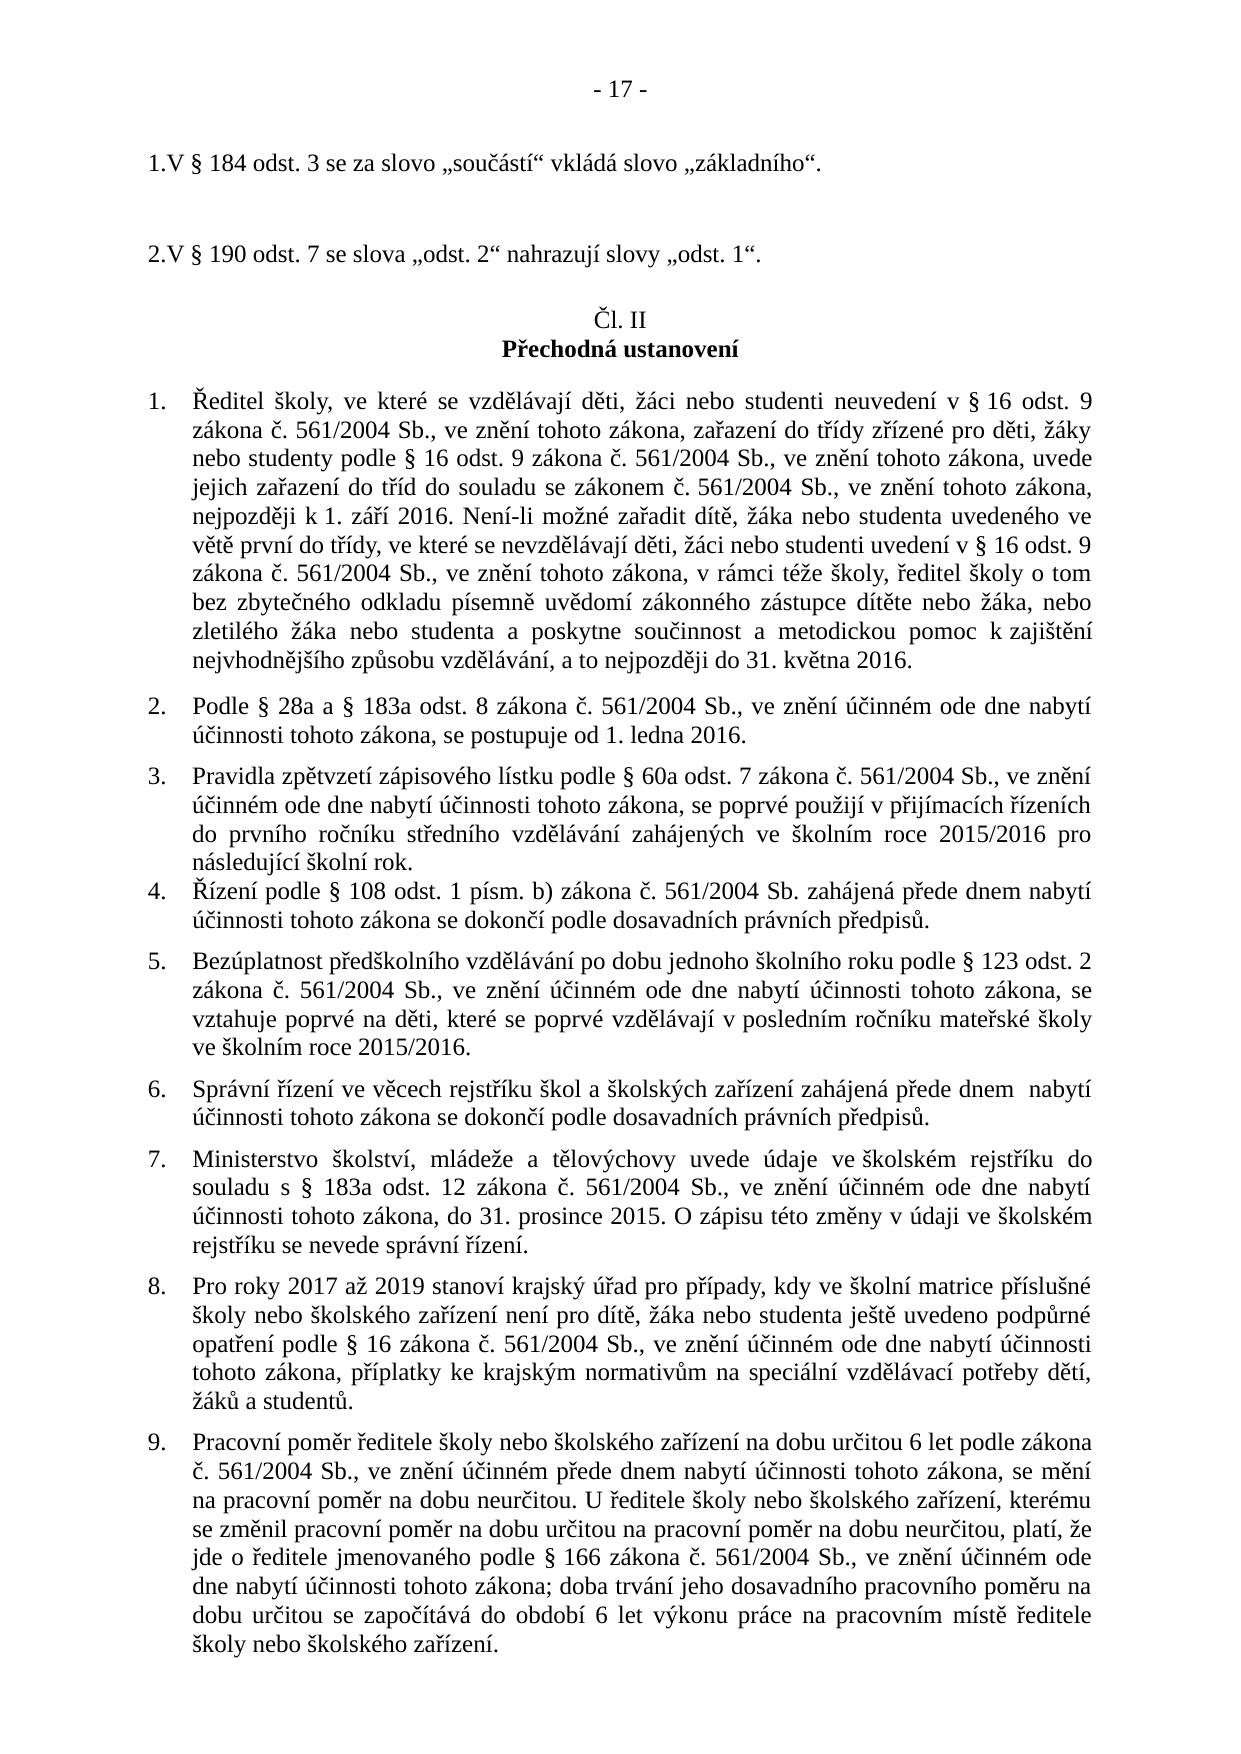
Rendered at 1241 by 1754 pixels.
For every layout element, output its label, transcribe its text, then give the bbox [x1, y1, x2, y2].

text 4. Řízení podle § 108 odst. 1 písm. b) zákona č. 561/2004 Sb. zahájená přede dnem nabytí účinnosti tohoto zákona se dokončí podle dosavadních právních předpisů. [148, 876, 1093, 934]
text 6. Správní řízení ve věcech rejstříku škol a školských zařízení zahájená přede dnem nabytí účinnosti tohoto zákona se dokončí podle dosavadních právních předpisů. [148, 1074, 1093, 1131]
text 1. Ředitel školy, ve které se vzdělávají děti, žáci nebo studenti neuvedení v § 16 odst. 9 zákona č. 561/2004 Sb., ve znění tohoto zákona, zařazení do třídy zřízené pro děti, žáky nebo studenty podle § 16 odst. 9 zákona č. 561/2004 Sb., ve znění tohoto zákona, uvede jejich zařazení do tříd do souladu se zákonem č. 561/2004 Sb., ve znění tohoto zákona, nejpozději k 1. září 2016. Není-li možné zařadit dítě, žáka nebo studenta uvedeného ve větě první do třídy, ve které se nevzdělávají děti, žáci nebo studenti uvedení v § 16 odst. 9 zákona č. 561/2004 Sb., ve znění tohoto zákona, v rámci téže školy, ředitel školy o tom bez zbytečného odkladu písemně uvědomí zákonného zástupce dítěte nebo žáka, nebo zletilého žáka nebo studenta a poskytne součinnost a metodickou pomoc k zajištění nejvhodnějšího způsobu vzdělávání, a to nejpozději do 31. května 2016. [148, 386, 1093, 673]
text 3. Pravidla zpětvzetí zápisového lístku podle § 60a odst. 7 zákona č. 561/2004 Sb., ve znění účinném ode dne nabytí účinnosti tohoto zákona, se poprvé použijí v přijímacích řízeních do prvního ročníku středního vzdělávání zahájených ve školním roce 2015/2016 pro následující školní rok. [148, 761, 1093, 876]
text Přechodná ustanovení [148, 334, 1093, 362]
text 5. Bezúplatnost předškolního vzdělávání po dobu jednoho školního roku podle § 123 odst. 2 zákona č. 561/2004 Sb., ve znění účinném ode dne nabytí účinnosti tohoto zákona, se vztahuje poprvé na děti, které se poprvé vzdělávají v posledním ročníku mateřské školy ve školním roce 2015/2016. [148, 946, 1093, 1061]
list V § 184 odst. 3 se za slovo „součástí“ vkládá slovo „základního“. [148, 148, 1093, 176]
text 7. Ministerstvo školství, mládeže a tělovýchovy uvede údaje ve školském rejstříku do souladu s § 183a odst. 12 zákona č. 561/2004 Sb., ve znění účinném ode dne nabytí účinnosti tohoto zákona, do 31. prosince 2015. O zápisu této změny v údaji ve školském rejstříku se nevede správní řízení. [148, 1144, 1093, 1259]
text Čl. II [148, 305, 1093, 334]
text 2. Podle § 28a a § 183a odst. 8 zákona č. 561/2004 Sb., ve znění účinném ode dne nabytí účinnosti tohoto zákona, se postupuje od 1. ledna 2016. [148, 691, 1093, 749]
text 9. Pracovní poměr ředitele školy nebo školského zařízení na dobu určitou 6 let podle zákona č. 561/2004 Sb., ve znění účinném přede dnem nabytí účinnosti tohoto zákona, se mění na pracovní poměr na dobu neurčitou. U ředitele školy nebo školského zařízení, kterému se změnil pracovní poměr na dobu určitou na pracovní poměr na dobu neurčitou, platí, že jde o ředitele jmenovaného podle § 166 zákona č. 561/2004 Sb., ve znění účinném ode dne nabytí účinnosti tohoto zákona; doba trvání jeho dosavadního pracovního poměru na dobu určitou se započítává do období 6 let výkonu práce na pracovním místě ředitele školy nebo školského zařízení. [148, 1427, 1093, 1657]
text 8. Pro roky 2017 až 2019 stanoví krajský úřad pro případy, kdy ve školní matrice příslušné školy nebo školského zařízení není pro dítě, žáka nebo studenta ještě uvedeno podpůrné opatření podle § 16 zákona č. 561/2004 Sb., ve znění účinném ode dne nabytí účinnosti tohoto zákona, příplatky ke krajským normativům na speciální vzdělávací potřeby dětí, žáků a studentů. [148, 1271, 1093, 1415]
list V § 190 odst. 7 se slova „odst. 2“ nahrazují slovy „odst. 1“. [148, 239, 1093, 268]
